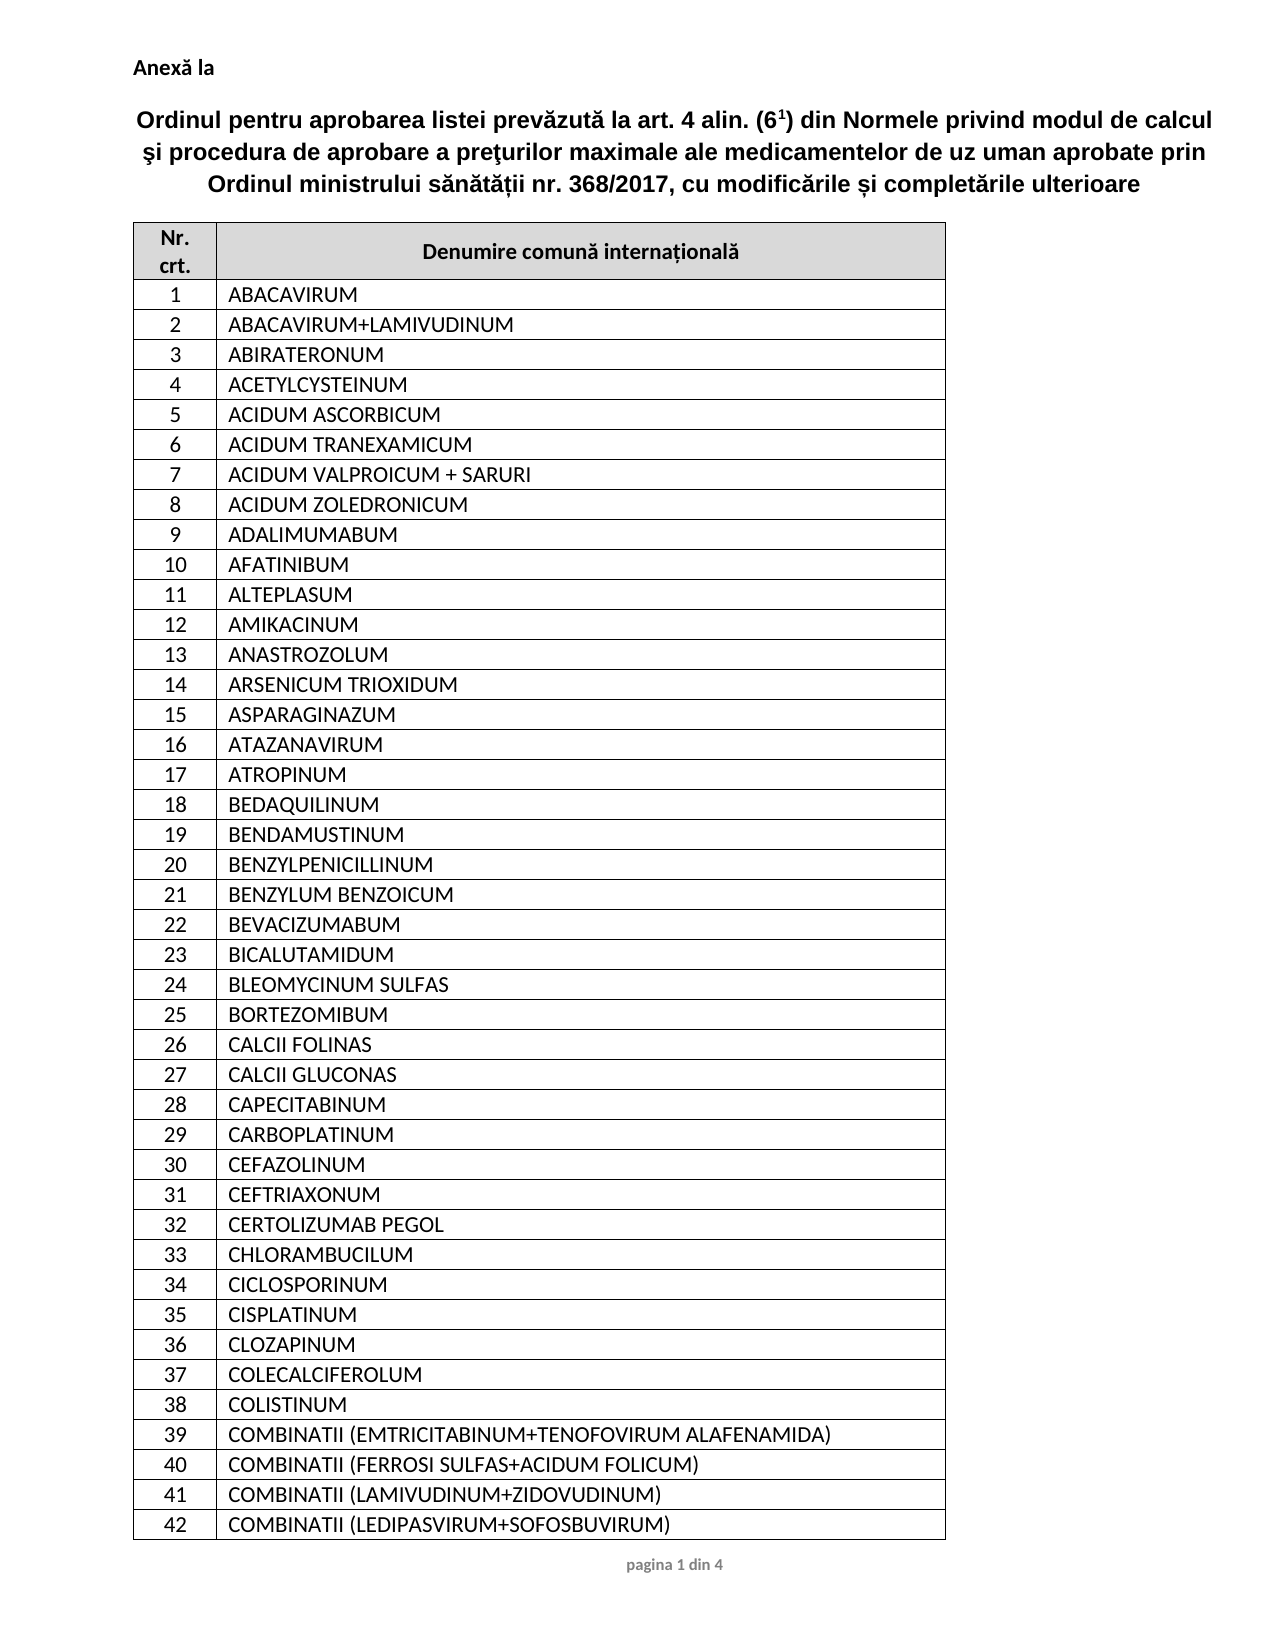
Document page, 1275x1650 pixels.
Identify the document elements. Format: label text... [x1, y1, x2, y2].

table_cell 22 [134, 910, 216, 939]
table_cell BEVACIZUMABUM [217, 910, 945, 939]
table_cell 28 [134, 1090, 216, 1119]
table_cell 8 [134, 490, 216, 519]
table_cell 9 [134, 520, 216, 549]
table_header Denumire comună internațională [217, 223, 945, 279]
table_cell COMBINATII (LAMIVUDINUM+ZIDOVUDINUM) [217, 1480, 945, 1509]
table_cell ACIDUM VALPROICUM + SARURI [217, 460, 945, 489]
table_cell ATAZANAVIRUM [217, 730, 945, 759]
table_cell BLEOMYCINUM SULFAS [217, 970, 945, 999]
table_cell COMBINATII (LEDIPASVIRUM+SOFOSBUVIRUM) [217, 1510, 945, 1539]
table_cell ATROPINUM [217, 760, 945, 789]
table_cell BORTEZOMIBUM [217, 1000, 945, 1029]
table_cell ALTEPLASUM [217, 580, 945, 609]
table_cell ACETYLCYSTEINUM [217, 370, 945, 399]
table_cell 26 [134, 1030, 216, 1059]
table_cell 7 [134, 460, 216, 489]
text Anexă la [133, 53, 1216, 81]
table_cell 16 [134, 730, 216, 759]
table_cell CEFAZOLINUM [217, 1150, 945, 1179]
table_cell BEDAQUILINUM [217, 790, 945, 819]
table_cell 2 [134, 310, 216, 339]
table_cell 30 [134, 1150, 216, 1179]
table_cell 34 [134, 1270, 216, 1299]
table_cell 23 [134, 940, 216, 969]
table_cell 29 [134, 1120, 216, 1149]
text Ordinul pentru aprobarea listei prevăzută la art. 4 alin. (61) din Normele privind modul de calcul şi procedura de aprobare a preţurilor maximale ale medicamentelor de uz uman aprobate prin Ordinul ministrului sănătății nr. 368/2017, cu modificările și completările ulterioare [133, 106, 1216, 197]
table_cell ABACAVIRUM+LAMIVUDINUM [217, 310, 945, 339]
table_cell CLOZAPINUM [217, 1330, 945, 1359]
table_cell 10 [134, 550, 216, 579]
table_cell 32 [134, 1210, 216, 1239]
table_cell CISPLATINUM [217, 1300, 945, 1329]
table_cell BENZYLPENICILLINUM [217, 850, 945, 879]
table_cell 33 [134, 1240, 216, 1269]
table_cell CHLORAMBUCILUM [217, 1240, 945, 1269]
table_cell 14 [134, 670, 216, 699]
table_cell COLISTINUM [217, 1390, 945, 1419]
table_cell 25 [134, 1000, 216, 1029]
table_cell 27 [134, 1060, 216, 1089]
table_cell CEFTRIAXONUM [217, 1180, 945, 1209]
table_cell ABIRATERONUM [217, 340, 945, 369]
table_cell 1 [134, 280, 216, 309]
table_cell BENDAMUSTINUM [217, 820, 945, 849]
table_cell COMBINATII (EMTRICITABINUM+TENOFOVIRUM ALAFENAMIDA) [217, 1420, 945, 1449]
table_cell 36 [134, 1330, 216, 1359]
table_cell 5 [134, 400, 216, 429]
table_cell 41 [134, 1480, 216, 1509]
table_cell 17 [134, 760, 216, 789]
table_cell 6 [134, 430, 216, 459]
table_cell ADALIMUMABUM [217, 520, 945, 549]
table_cell CARBOPLATINUM [217, 1120, 945, 1149]
table_cell 35 [134, 1300, 216, 1329]
table_cell 15 [134, 700, 216, 729]
table_cell 18 [134, 790, 216, 819]
table_cell CAPECITABINUM [217, 1090, 945, 1119]
table_cell 37 [134, 1360, 216, 1389]
table_cell CALCII FOLINAS [217, 1030, 945, 1059]
table_cell COMBINATII (FERROSI SULFAS+ACIDUM FOLICUM) [217, 1450, 945, 1479]
table_cell AMIKACINUM [217, 610, 945, 639]
table_cell BENZYLUM BENZOICUM [217, 880, 945, 909]
table_cell COLECALCIFEROLUM [217, 1360, 945, 1389]
table_cell 40 [134, 1450, 216, 1479]
table_cell 3 [134, 340, 216, 369]
table_cell ACIDUM ZOLEDRONICUM [217, 490, 945, 519]
table_cell CALCII GLUCONAS [217, 1060, 945, 1089]
table_cell ABACAVIRUM [217, 280, 945, 309]
table_cell 21 [134, 880, 216, 909]
table_cell 11 [134, 580, 216, 609]
table_cell 39 [134, 1420, 216, 1449]
table_cell CICLOSPORINUM [217, 1270, 945, 1299]
table_header Nr. crt. [134, 223, 216, 279]
table_cell ACIDUM TRANEXAMICUM [217, 430, 945, 459]
table_cell ASPARAGINAZUM [217, 700, 945, 729]
table_cell ARSENICUM TRIOXIDUM [217, 670, 945, 699]
table_cell 13 [134, 640, 216, 669]
table_cell BICALUTAMIDUM [217, 940, 945, 969]
table_cell 20 [134, 850, 216, 879]
table_cell 19 [134, 820, 216, 849]
table_cell AFATINIBUM [217, 550, 945, 579]
table_cell 24 [134, 970, 216, 999]
table_cell 31 [134, 1180, 216, 1209]
table_cell ANASTROZOLUM [217, 640, 945, 669]
table_cell 4 [134, 370, 216, 399]
table_cell 42 [134, 1510, 216, 1539]
table_cell ACIDUM ASCORBICUM [217, 400, 945, 429]
table_cell 12 [134, 610, 216, 639]
table_cell CERTOLIZUMAB PEGOL [217, 1210, 945, 1239]
table_cell 38 [134, 1390, 216, 1419]
